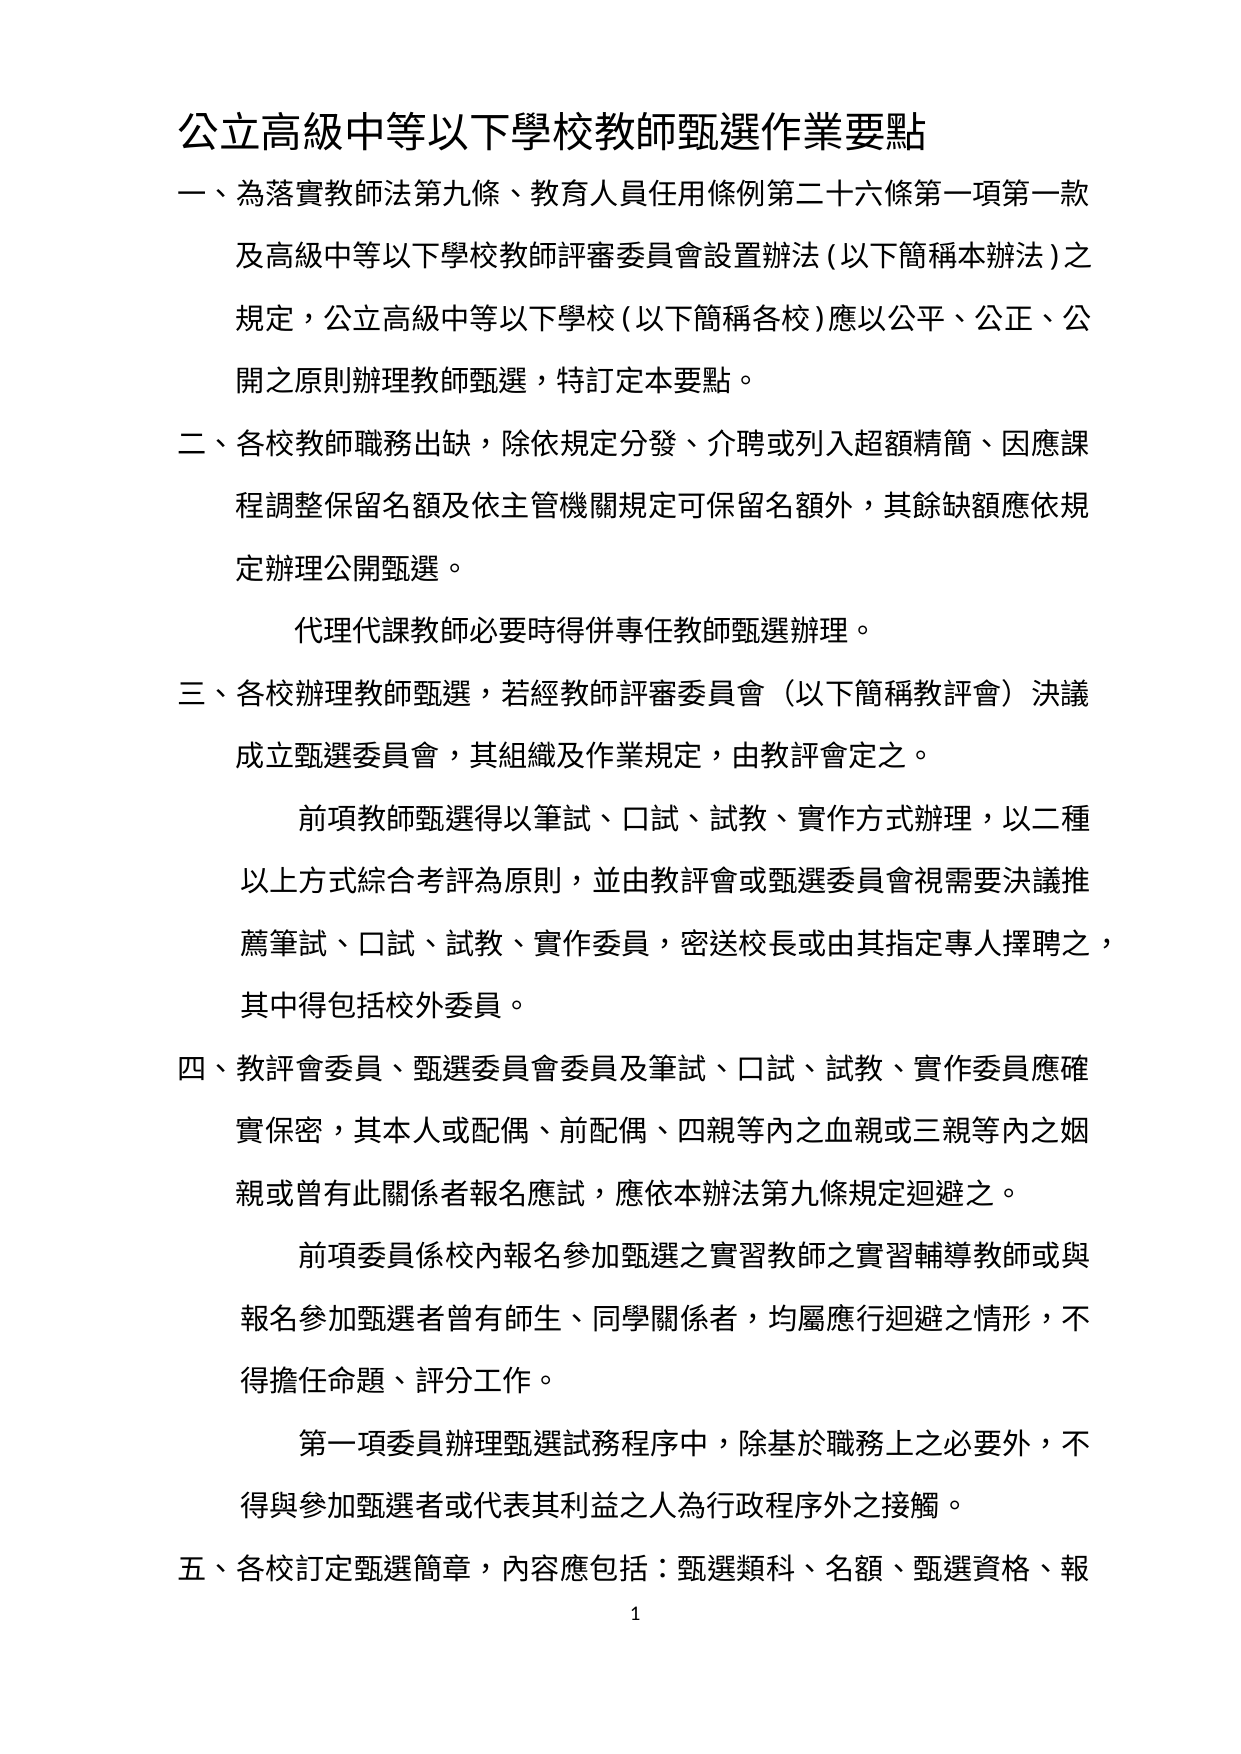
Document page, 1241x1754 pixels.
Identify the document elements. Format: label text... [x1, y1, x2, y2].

text 一、為落實教師法第九條、教育人員任用條例第二十六條第一項第一款及高級中等以下學校教師評審委員會設置辦法(以下簡稱本辦法)之規定，公立高級中等以下學校(以下簡稱各校)應以公平、公正、公開之原則辦理教師甄選，特訂定本要點。 [177, 150, 1092, 400]
text 代理代課教師必要時得併專任教師甄選辦理。 [177, 587, 1092, 650]
text 前項教師甄選得以筆試、口試、試教、實作方式辦理，以二種以上方式綜合考評為原則，並由教評會或甄選委員會視需要決議推薦筆試、口試、試教、實作委員，密送校長或由其指定專人擇聘之，其中得包括校外委員。 [240, 775, 1092, 1025]
text 前項委員係校內報名參加甄選之實習教師之實習輔導教師或與報名參加甄選者曾有師生、同學關係者，均屬應行迴避之情形，不得擔任命題、評分工作。 [240, 1212, 1092, 1400]
text 公立高級中等以下學校教師甄選作業要點 [177, 87, 1092, 150]
text 三、各校辦理教師甄選，若經教師評審委員會（以下簡稱教評會）決議成立甄選委員會，其組織及作業規定，由教評會定之。 [177, 650, 1092, 775]
text 四、教評會委員、甄選委員會委員及筆試、口試、試教、實作委員應確實保密，其本人或配偶、前配偶、四親等內之血親或三親等內之姻親或曾有此關係者報名應試，應依本辦法第九條規定迴避之。 [177, 1025, 1092, 1212]
text 第一項委員辦理甄選試務程序中，除基於職務上之必要外，不得與參加甄選者或代表其利益之人為行政程序外之接觸。 [240, 1400, 1092, 1525]
text 二、各校教師職務出缺，除依規定分發、介聘或列入超額精簡、因應課程調整保留名額及依主管機關規定可保留名額外，其餘缺額應依規定辦理公開甄選。 [177, 400, 1092, 587]
text 五、各校訂定甄選簡章，內容應包括：甄選類科、名額、甄選資格、報 [177, 1525, 1092, 1587]
